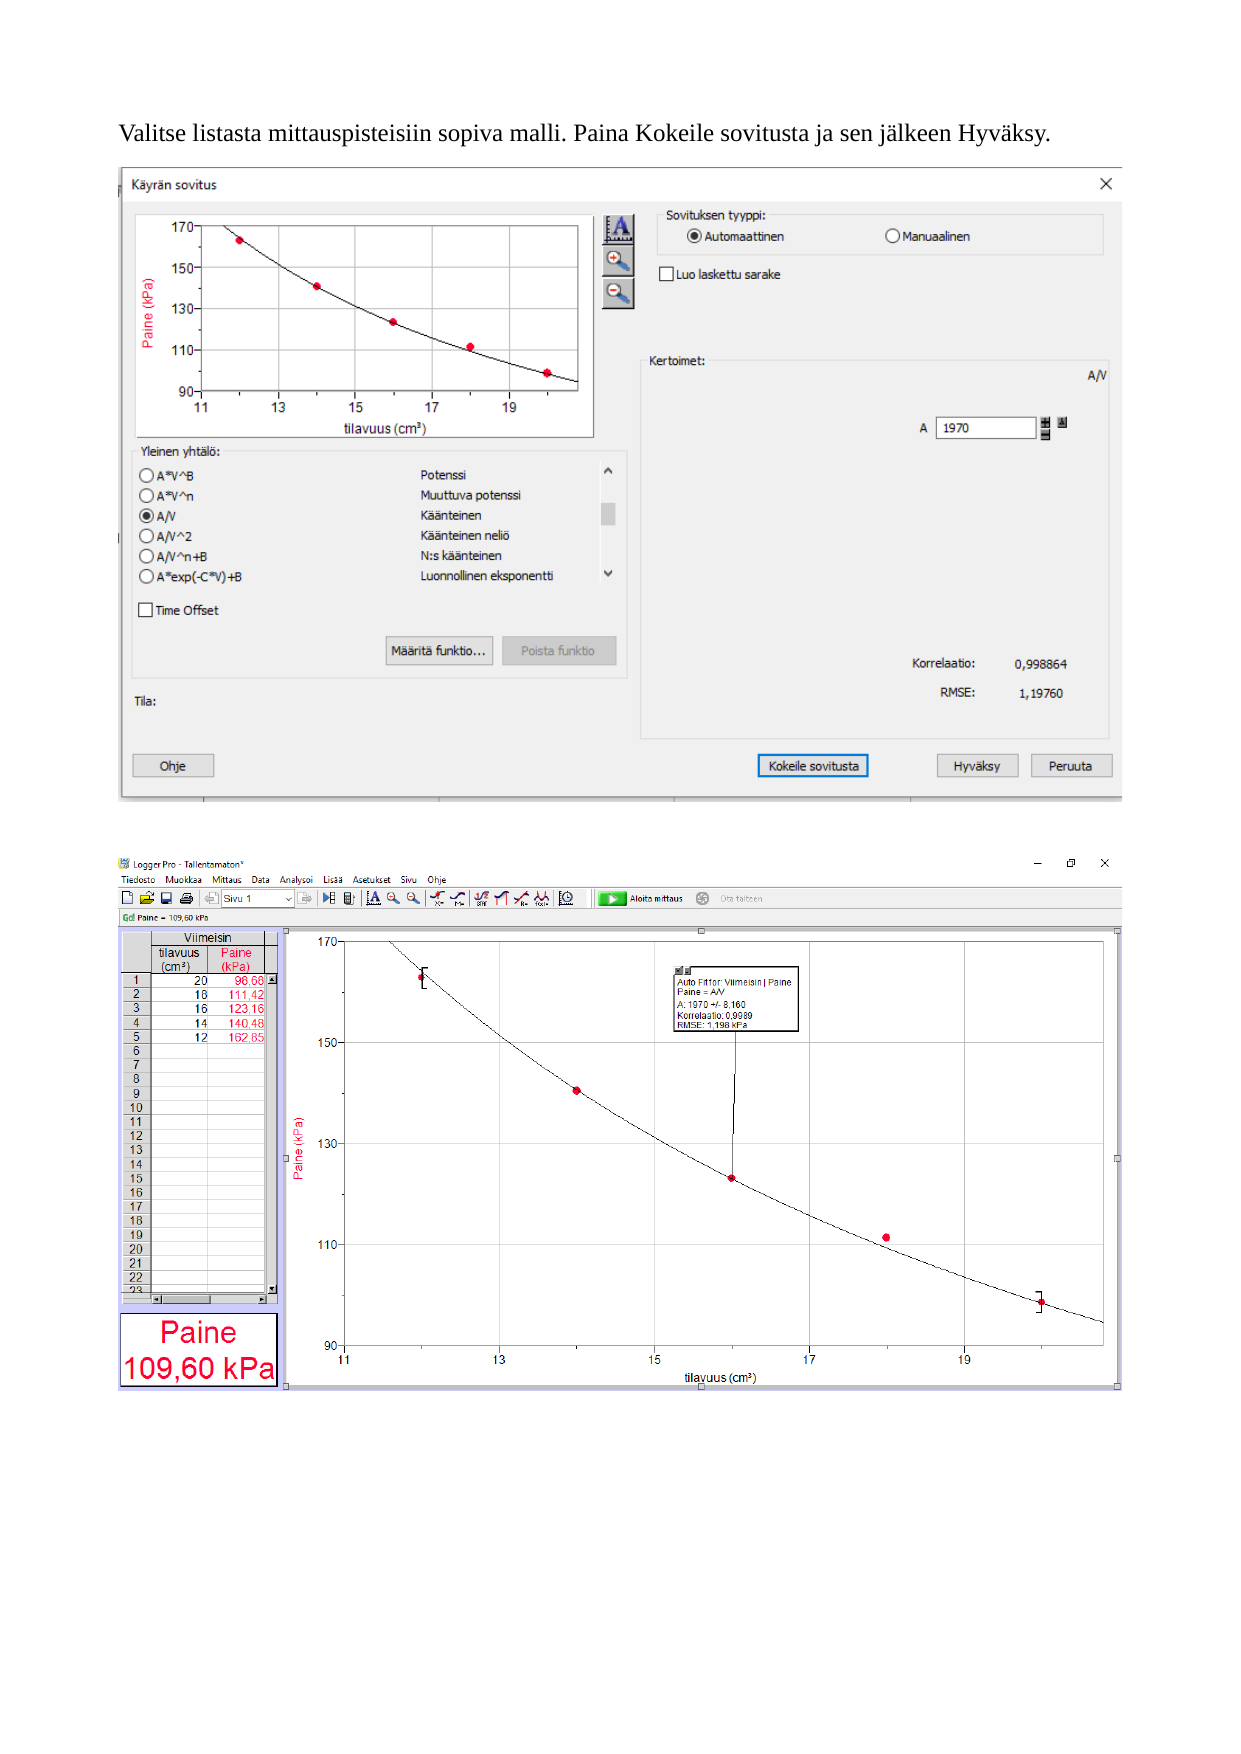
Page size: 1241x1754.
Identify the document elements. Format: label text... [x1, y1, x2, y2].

text Valitse listasta mittauspisteisiin sopiva malli. Paina Kokeile sovitusta ja sen jälkeen Hyväksy. [118, 118, 1122, 147]
picture [118, 167, 1123, 802]
picture [118, 856, 1123, 1391]
